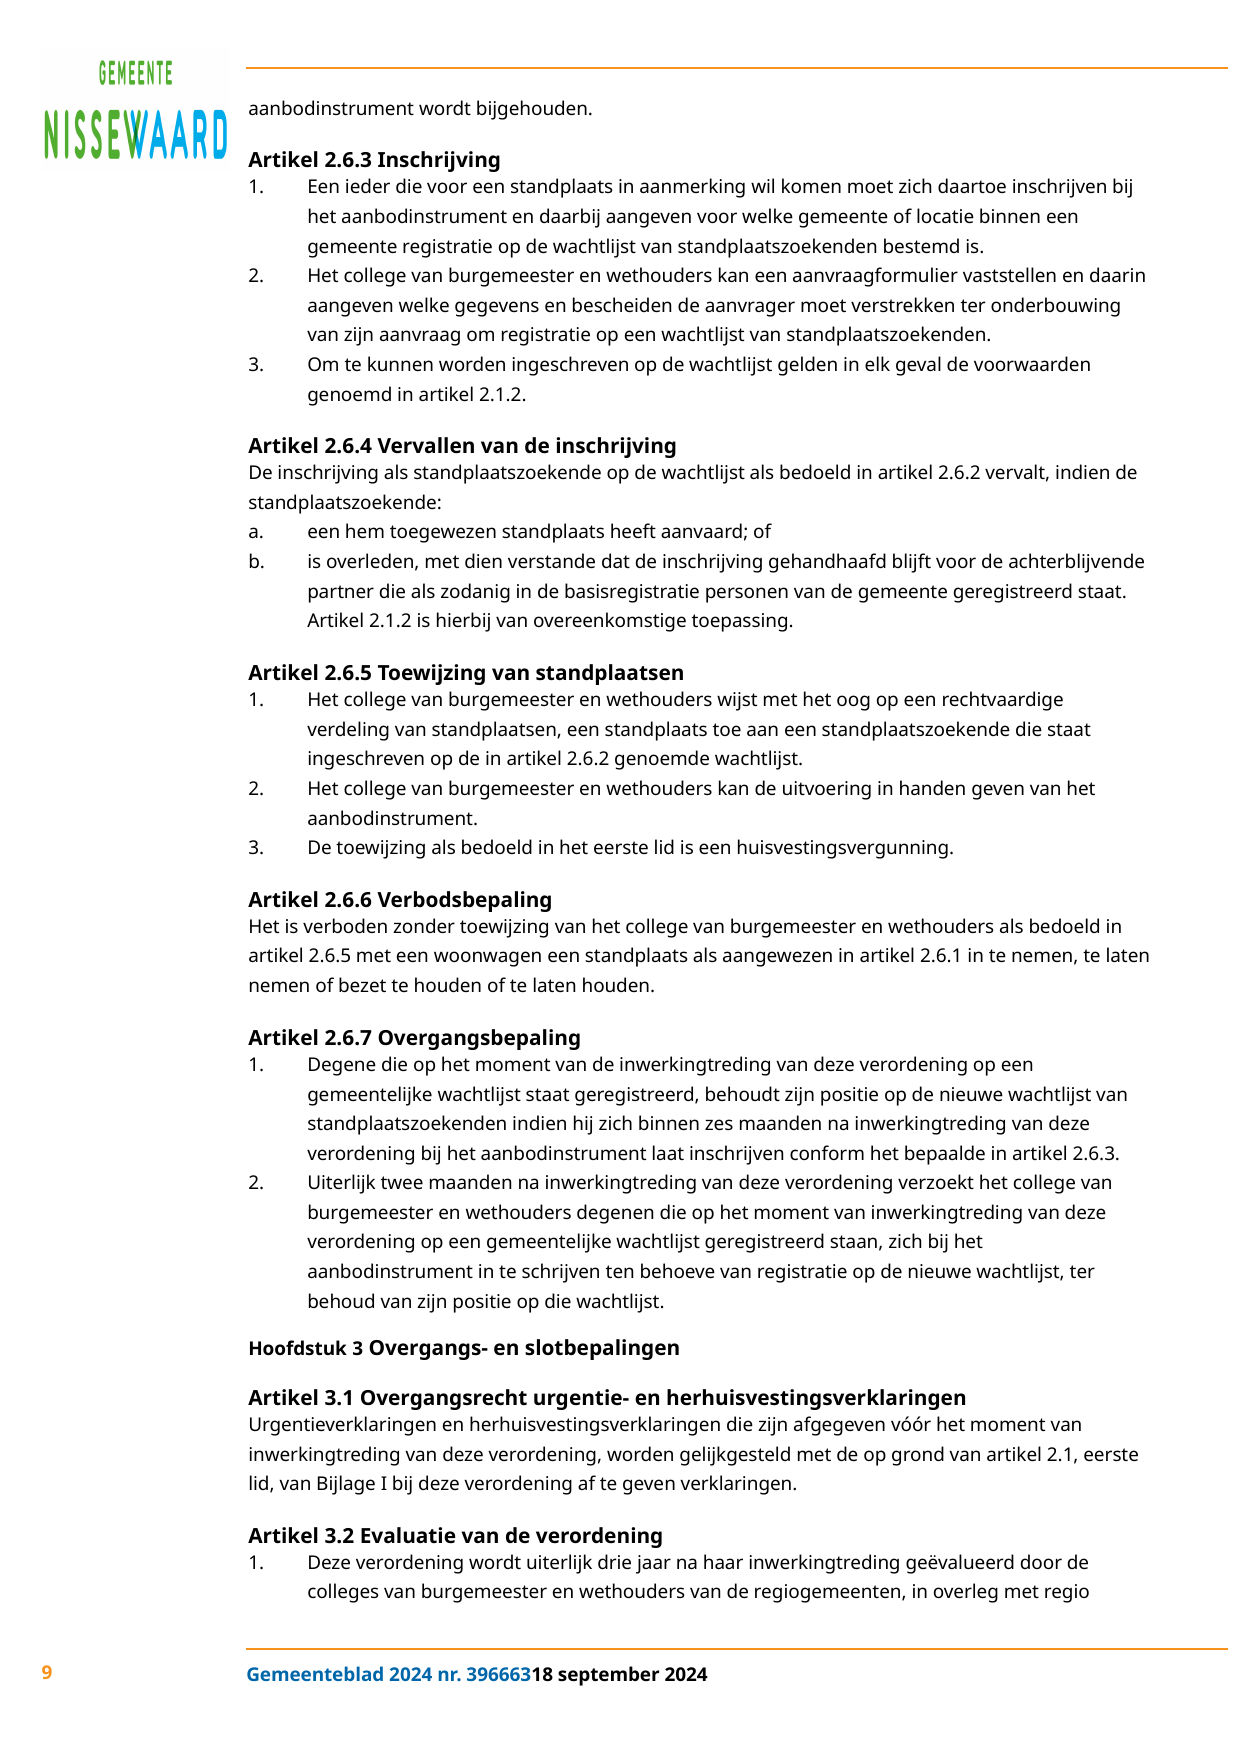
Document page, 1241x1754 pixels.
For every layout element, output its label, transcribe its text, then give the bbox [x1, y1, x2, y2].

list Om te kunnen worden ingeschreven op de wachtlijst gelden in elk geval de voorwaarden genoemd in artikel 2.1.2. [248, 351, 1152, 406]
text Artikel 2.6.6 Verbodsbepaling [248, 885, 1152, 913]
text Artikel 2.6.7 Overgangsbepaling [248, 1023, 1152, 1051]
text Artikel 2.6.3 Inschrijving [248, 145, 1152, 174]
text Artikel 3.2 Evaluatie van de verordening [248, 1521, 1152, 1549]
list Uiterlijk twee maanden na inwerkingtreding van deze verordening verzoekt het college van burgemeester en wethouders degenen die op het moment van inwerkingtreding van deze verordening op een gemeentelijke wachtlijst geregistreerd staan, zich bij het aanbodinstrument in te schrijven ten behoeve van registratie op de nieuwe wachtlijst, ter behoud van zijn positie op die wachtlijst. [248, 1169, 1152, 1313]
list Het college van burgemeester en wethouders kan de uitvoering in handen geven van het aanbodinstrument. [248, 775, 1152, 830]
list Het college van burgemeester en wethouders kan een aanvraagformulier vaststellen en daarin aangeven welke gegevens en bescheiden de aanvrager moet verstrekken ter onderbouwing van zijn aanvraag om registratie op een wachtlijst van standplaatszoekenden. [248, 262, 1152, 347]
text Artikel 2.6.4 Vervallen van de inschrijving [248, 431, 1152, 459]
text Artikel 2.6.5 Toewijzing van standplaatsen [248, 658, 1152, 686]
list is overleden, met dien verstande dat de inschrijving gehandhaafd blijft voor de achterblijvende partner die als zodanig in de basisregistratie personen van de gemeente geregistreerd staat. Artikel 2.1.2 is hierbij van overeenkomstige toepassing. [248, 548, 1152, 633]
list De toewijzing als bedoeld in het eerste lid is een huisvestingsvergunning. [248, 834, 1152, 860]
text Urgentieverklaringen en herhuisvestingsverklaringen die zijn afgegeven vóór het moment van inwerkingtreding van deze verordening, worden gelijkgesteld met de op grond van artikel 2.1, eerste lid, van Bijlage I bij deze verordening af te geven verklaringen. [248, 1411, 1152, 1496]
list Het college van burgemeester en wethouders wijst met het oog op een rechtvaardige verdeling van standplaatsen, een standplaats toe aan een standplaatszoekende die staat ingeschreven op de in artikel 2.6.2 genoemde wachtlijst. [248, 686, 1152, 771]
text aanbodinstrument wordt bijgehouden. [248, 95, 1152, 121]
text De inschrijving als standplaatszoekende op de wachtlijst als bedoeld in artikel 2.6.2 vervalt, indien de standplaatszoekende: [248, 459, 1152, 515]
list een hem toegewezen standplaats heeft aanvaard; of [248, 519, 1152, 544]
text Het is verboden zonder toewijzing van het college van burgemeester en wethouders als bedoeld in artikel 2.6.5 met een woonwagen een standplaats als aangewezen in artikel 2.6.1 in te nemen, te laten nemen of bezet te houden of te laten houden. [248, 913, 1152, 998]
picture [41, 47, 231, 172]
text Hoofdstuk 3 Overgangs- en slotbepalingen [248, 1333, 1152, 1362]
list Degene die op het moment van de inwerkingtreding van deze verordening op een gemeentelijke wachtlijst staat geregistreerd, behoudt zijn positie op de nieuwe wachtlijst van standplaatszoekenden indien hij zich binnen zes maanden na inwerkingtreding van deze verordening bij het aanbodinstrument laat inschrijven conform het bepaalde in artikel 2.6.3. [248, 1051, 1152, 1166]
list Een ieder die voor een standplaats in aanmerking wil komen moet zich daartoe inschrijven bij het aanbodinstrument en daarbij aangeven voor welke gemeente of locatie binnen een gemeente registratie op de wachtlijst van standplaatszoekenden bestemd is. [248, 174, 1152, 258]
text Artikel 3.1 Overgangsrecht urgentie- en herhuisvestingsverklaringen [248, 1383, 1152, 1411]
list Deze verordening wordt uiterlijk drie jaar na haar inwerkingtreding geëvalueerd door de colleges van burgemeester en wethouders van de regiogemeenten, in overleg met regio [248, 1549, 1152, 1604]
